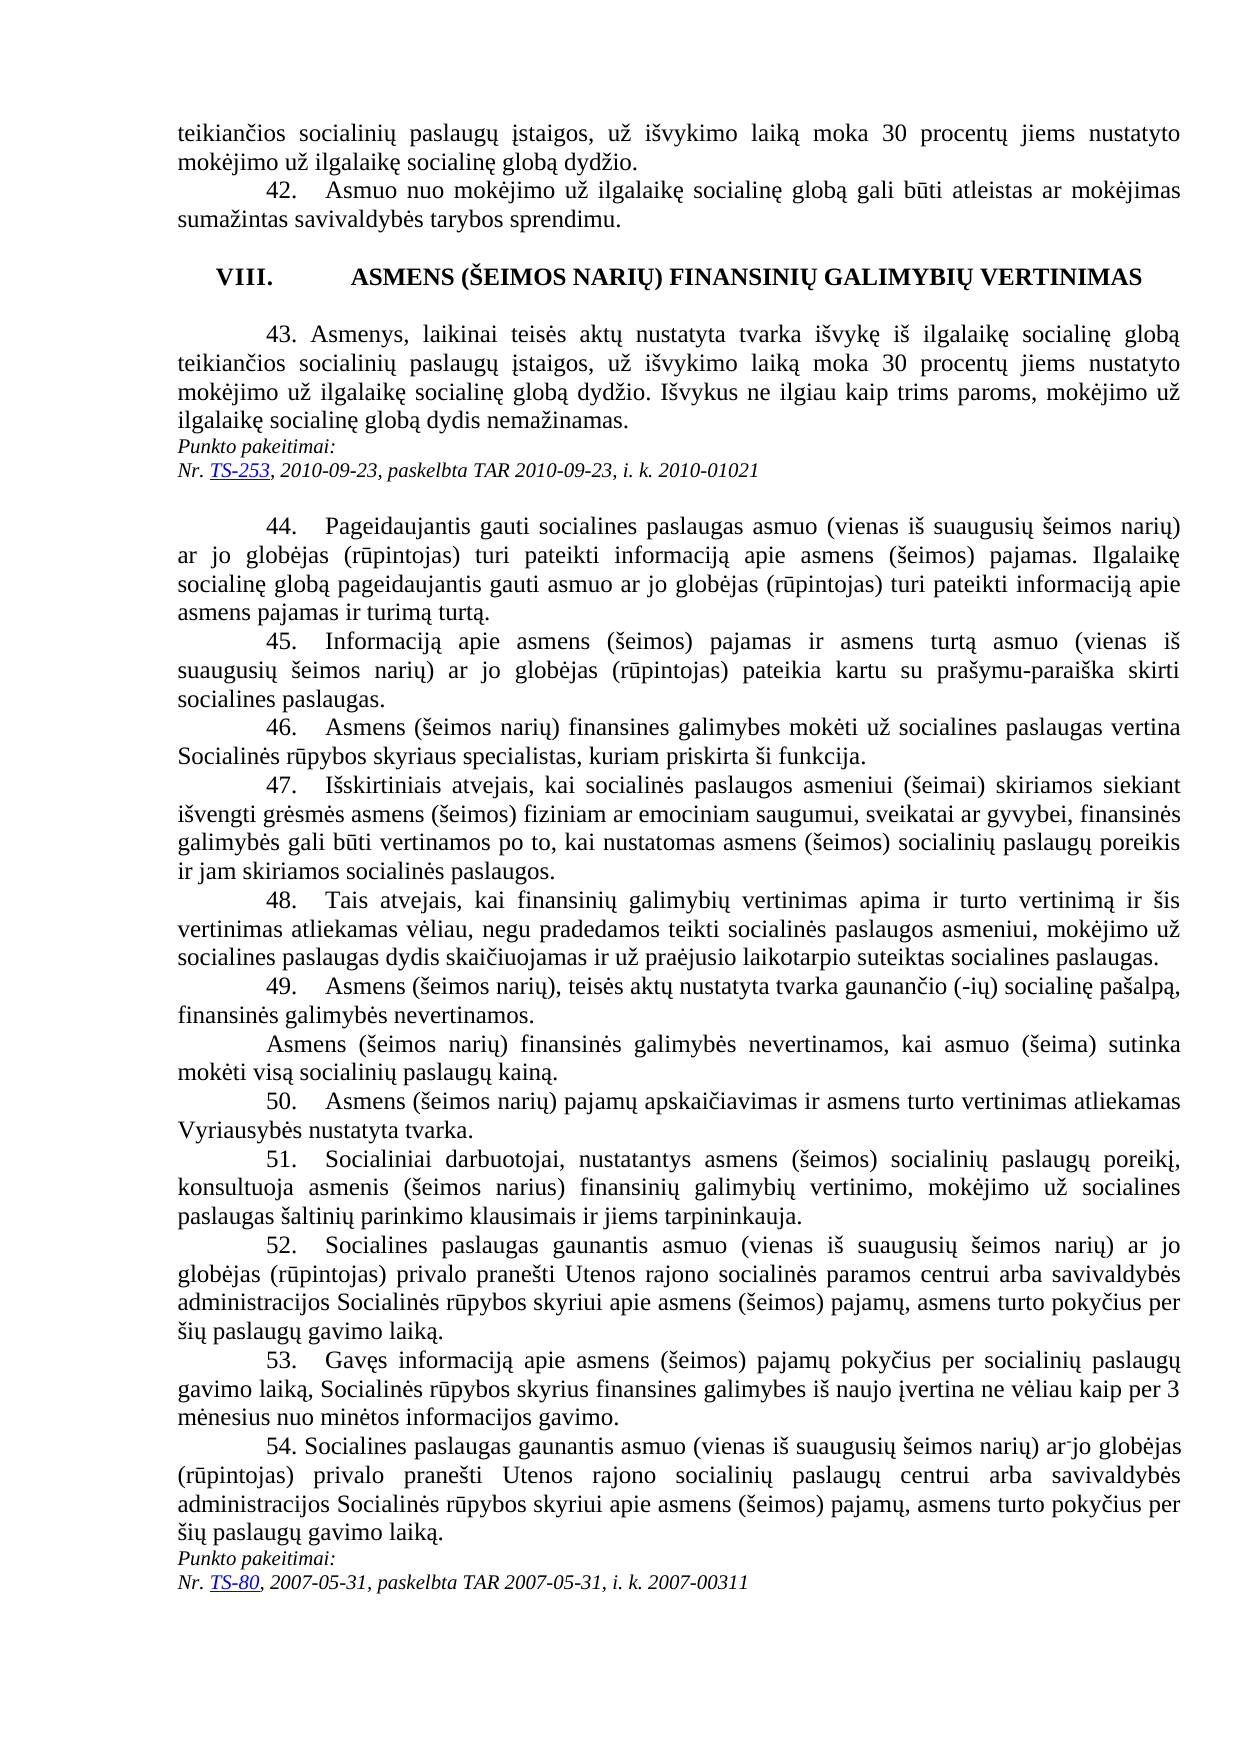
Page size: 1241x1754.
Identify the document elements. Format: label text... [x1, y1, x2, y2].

text 46. Asmens (šeimos narių) finansines galimybes mokėti už socialines paslaugas vertina Socialinės rūpybos skyriaus specialistas, kuriam priskirta ši funkcija. [177, 712, 1181, 770]
text 44. Pageidaujantis gauti socialines paslaugas asmuo (vienas iš suaugusių šeimos narių) ar jo globėjas (rūpintojas) turi pateikti informaciją apie asmens (šeimos) pajamas. Ilgalaikę socialinę globą pageidaujantis gauti asmuo ar jo globėjas (rūpintojas) turi pateikti informaciją apie asmens pajamas ir turimą turtą. [177, 511, 1181, 626]
text Punkto pakeitimai: [177, 434, 1181, 458]
text 47. Išskirtiniais atvejais, kai socialinės paslaugos asmeniui (šeimai) skiriamos siekiant išvengti grėsmės asmens (šeimos) fiziniam ar emociniam saugumui, sveikatai ar gyvybei, finansinės galimybės gali būti vertinamos po to, kai nustatomas asmens (šeimos) socialinių paslaugų poreikis ir jam skiriamos socialinės paslaugos. [177, 770, 1181, 885]
text teikiančios socialinių paslaugų įstaigos, už išvykimo laiką moka 30 procentų jiems nustatyto mokėjimo už ilgalaikę socialinę globą dydžio. [177, 118, 1181, 176]
text 48. Tais atvejais, kai finansinių galimybių vertinimas apima ir turto vertinimą ir šis vertinimas atliekamas vėliau, negu pradedamos teikti socialinės paslaugos asmeniui, mokėjimo už socialines paslaugas dydis skaičiuojamas ir už praėjusio laikotarpio suteiktas socialines paslaugas. [177, 885, 1181, 971]
text 52. Socialines paslaugas gaunantis asmuo (vienas iš suaugusių šeimos narių) ar jo globėjas (rūpintojas) privalo pranešti Utenos rajono socialinės paramos centrui arba savivaldybės administracijos Socialinės rūpybos skyriui apie asmens (šeimos) pajamų, asmens turto pokyčius per šių paslaugų gavimo laiką. [177, 1230, 1181, 1345]
text Punkto pakeitimai: [177, 1546, 1181, 1570]
text 51. Socialiniai darbuotojai, nustatantys asmens (šeimos) socialinių paslaugų poreikį, konsultuoja asmenis (šeimos narius) finansinių galimybių vertinimo, mokėjimo už socialines paslaugas šaltinių parinkimo klausimais ir jiems tarpininkauja. [177, 1144, 1181, 1230]
text 49. Asmens (šeimos narių), teisės aktų nustatyta tvarka gaunančio (-ių) socialinę pašalpą, finansinės galimybės nevertinamos. [177, 971, 1181, 1029]
text Asmens (šeimos narių) finansinės galimybės nevertinamos, kai asmuo (šeima) sutinka mokėti visą socialinių paslaugų kainą. [177, 1029, 1181, 1086]
text 53. Gavęs informaciją apie asmens (šeimos) pajamų pokyčius per socialinių paslaugų gavimo laiką, Socialinės rūpybos skyrius finansines galimybes iš naujo įvertina ne vėliau kaip per 3 mėnesius nuo minėtos informacijos gavimo. [177, 1345, 1181, 1431]
text 42. Asmuo nuo mokėjimo už ilgalaikę socialinę globą gali būti atleistas ar mokėjimas sumažintas savivaldybės tarybos sprendimu. [177, 176, 1181, 233]
text 43. Asmenys, laikinai teisės aktų nustatyta tvarka išvykę iš ilgalaikę socialinę globą teikiančios socialinių paslaugų įstaigos, už išvykimo laiką moka 30 procentų jiems nustatyto mokėjimo už ilgalaikę socialinę globą dydžio. Išvykus ne ilgiau kaip trims paroms, mokėjimo už ilgalaikę socialinę globą dydis nemažinamas. [177, 319, 1181, 434]
text VIII. ASMENS (ŠEIMOS NARIŲ) FINANSINIŲ GALIMYBIŲ VERTINIMAS [177, 262, 1181, 291]
text Nr. TS-253, 2010-09-23, paskelbta TAR 2010-09-23, i. k. 2010-01021 [177, 458, 1181, 482]
text Nr. TS-80, 2007-05-31, paskelbta TAR 2007-05-31, i. k. 2007-00311 [177, 1570, 1181, 1594]
text 45. Informaciją apie asmens (šeimos) pajamas ir asmens turtą asmuo (vienas iš suaugusių šeimos narių) ar jo globėjas (rūpintojas) pateikia kartu su prašymu-paraiška skirti socialines paslaugas. [177, 626, 1181, 712]
text 50. Asmens (šeimos narių) pajamų apskaičiavimas ir asmens turto vertinimas atliekamas Vyriausybės nustatyta tvarka. [177, 1086, 1181, 1144]
text 54. Socialines paslaugas gaunantis asmuo (vienas iš suaugusių šeimos narių) ar-jo globėjas (rūpintojas) privalo pranešti Utenos rajono socialinių paslaugų centrui arba savivaldybės administracijos Socialinės rūpybos skyriui apie asmens (šeimos) pajamų, asmens turto pokyčius per šių paslaugų gavimo laiką. [177, 1431, 1181, 1546]
